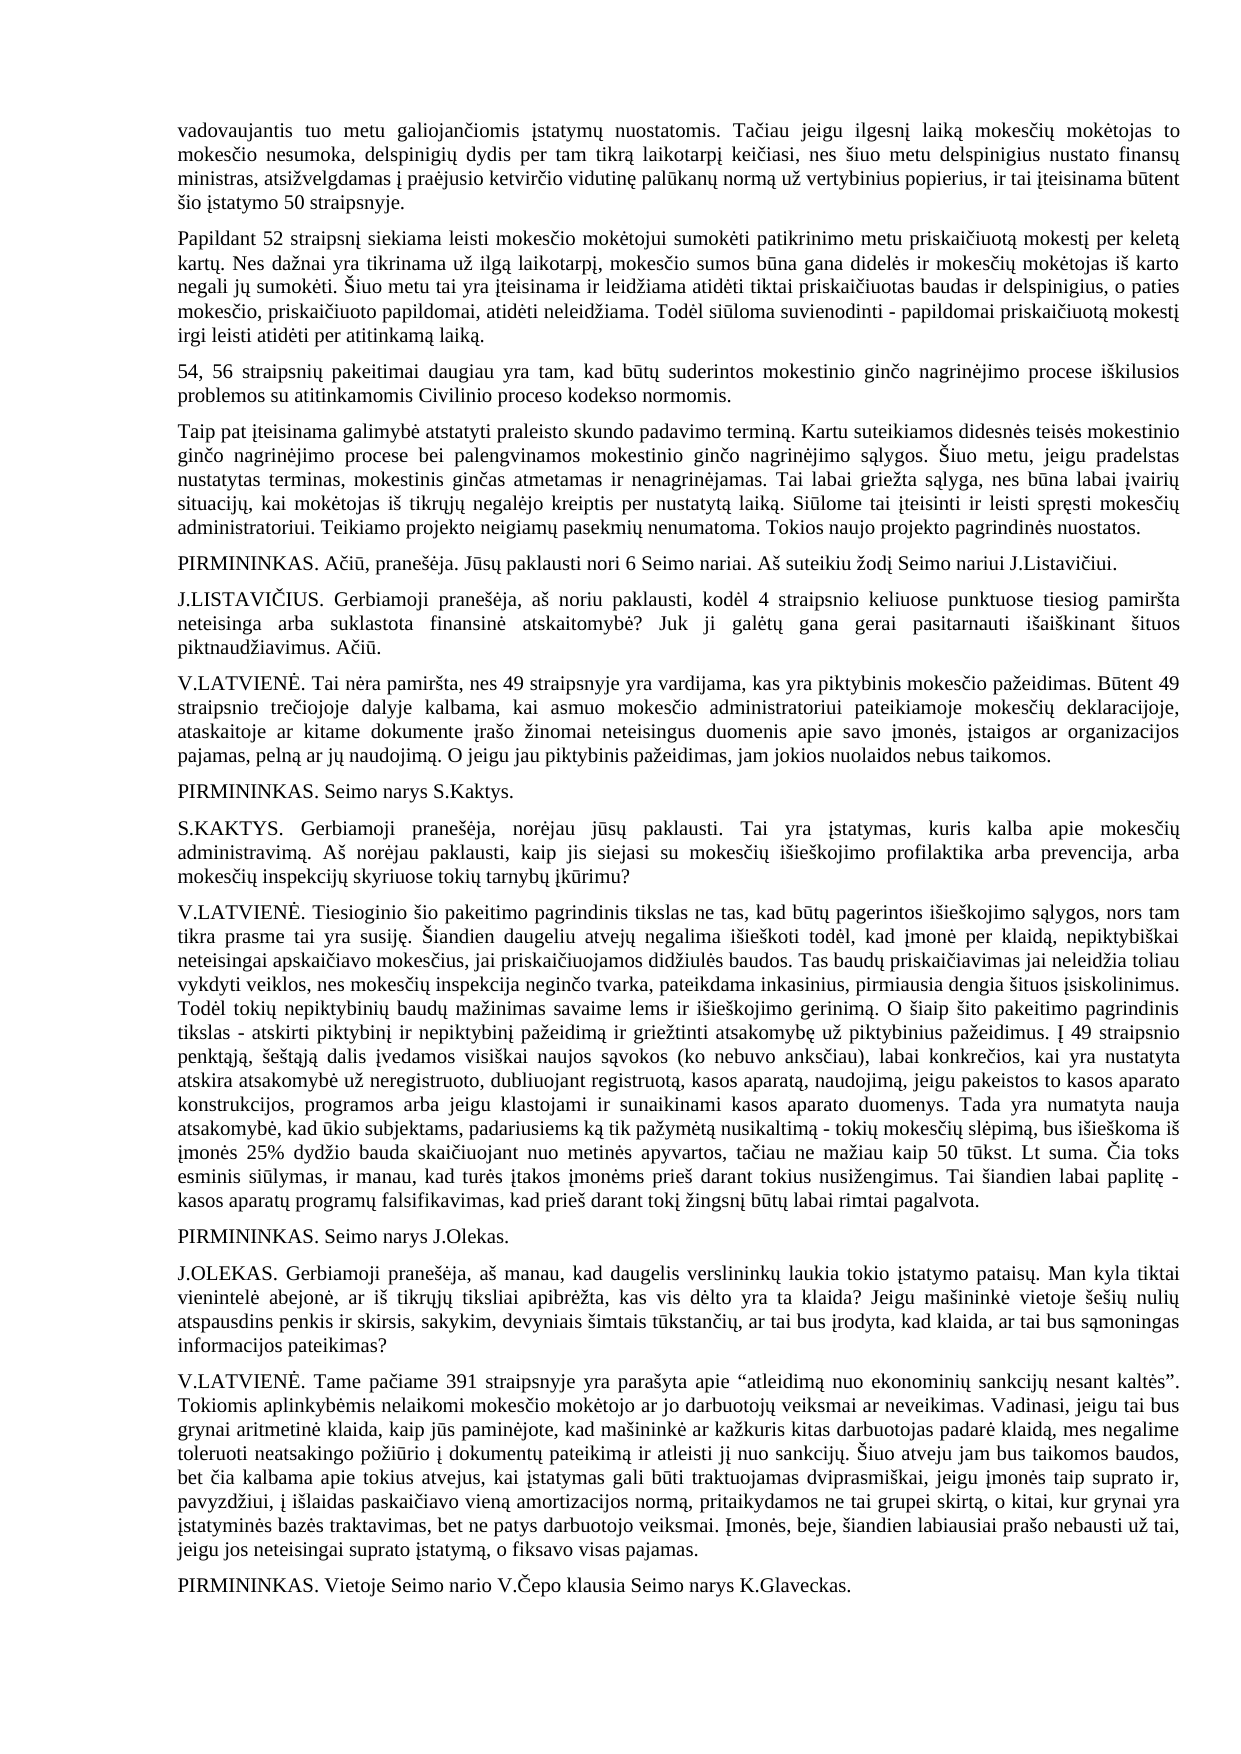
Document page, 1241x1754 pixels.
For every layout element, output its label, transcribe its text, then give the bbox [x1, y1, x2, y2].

text S.KAKTYS. Gerbiamoji pranešėja, norėjau jūsų paklausti. Tai yra įstatymas, kuris kalba apie mokesčių administravimą. Aš norėjau paklausti, kaip jis siejasi su mokesčių išieškojimo profilaktika arba prevencija, arba mokesčių inspekcijų skyriuose tokių tarnybų įkūrimu? [177, 816, 1181, 888]
text 54, 56 straipsnių pakeitimai daugiau yra tam, kad būtų suderintos mokestinio ginčo nagrinėjimo procese iškilusios problemos su atitinkamomis Civilinio proceso kodekso normomis. [177, 359, 1181, 407]
text Papildant 52 straipsnį siekiama leisti mokesčio mokėtojui sumokėti patikrinimo metu priskaičiuotą mokestį per keletą kartų. Nes dažnai yra tikrinama už ilgą laikotarpį, mokesčio sumos būna gana didelės ir mokesčių mokėtojas iš karto negali jų sumokėti. Šiuo metu tai yra įteisinama ir leidžiama atidėti tiktai priskaičiuotas baudas ir delspinigius, o paties mokesčio, priskaičiuoto papildomai, atidėti neleidžiama. Todėl siūloma suvienodinti - papildomai priskaičiuotą mokestį irgi leisti atidėti per atitinkamą laiką. [177, 226, 1181, 347]
text vadovaujantis tuo metu galiojančiomis įstatymų nuostatomis. Tačiau jeigu ilgesnį laiką mokesčių mokėtojas to mokesčio nesumoka, delspinigių dydis per tam tikrą laikotarpį keičiasi, nes šiuo metu delspinigius nustato finansų ministras, atsižvelgdamas į praėjusio ketvirčio vidutinę palūkanų normą už vertybinius popierius, ir tai įteisinama būtent šio įstatymo 50 straipsnyje. [177, 118, 1181, 214]
text J.OLEKAS. Gerbiamoji pranešėja, aš manau, kad daugelis verslininkų laukia tokio įstatymo pataisų. Man kyla tiktai vienintelė abejonė, ar iš tikrųjų tiksliai apibrėžta, kas vis dėlto yra ta klaida? Jeigu mašininkė vietoje šešių nulių atspausdins penkis ir skirsis, sakykim, devyniais šimtais tūkstančių, ar tai bus įrodyta, kad klaida, ar tai bus sąmoningas informacijos pateikimas? [177, 1261, 1181, 1357]
text V.LATVIENĖ. Tai nėra pamiršta, nes 49 straipsnyje yra vardijama, kas yra piktybinis mokesčio pažeidimas. Būtent 49 straipsnio trečiojoje dalyje kalbama, kai asmuo mokesčio administratoriui pateikiamoje mokesčių deklaracijoje, ataskaitoje ar kitame dokumente įrašo žinomai neteisingus duomenis apie savo įmonės, įstaigos ar organizacijos pajamas, pelną ar jų naudojimą. O jeigu jau piktybinis pažeidimas, jam jokios nuolaidos nebus taikomos. [177, 671, 1181, 767]
text V.LATVIENĖ. Tame pačiame 391 straipsnyje yra parašyta apie “atleidimą nuo ekonominių sankcijų nesant kaltės”. Tokiomis aplinkybėmis nelaikomi mokesčio mokėtojo ar jo darbuotojų veiksmai ar neveikimas. Vadinasi, jeigu tai bus grynai aritmetinė klaida, kaip jūs paminėjote, kad mašininkė ar kažkuris kitas darbuotojas padarė klaidą, mes negalime toleruoti neatsakingo požiūrio į dokumentų pateikimą ir atleisti jį nuo sankcijų. Šiuo atveju jam bus taikomos baudos, bet čia kalbama apie tokius atvejus, kai įstatymas gali būti traktuojamas dviprasmiškai, jeigu įmonės taip suprato ir, pavyzdžiui, į išlaidas paskaičiavo vieną amortizacijos normą, pritaikydamos ne tai grupei skirtą, o kitai, kur grynai yra įstatyminės bazės traktavimas, bet ne patys darbuotojo veiksmai. Įmonės, beje, šiandien labiausiai prašo nebausti už tai, jeigu jos neteisingai suprato įstatymą, o fiksavo visas pajamas. [177, 1369, 1181, 1561]
text Taip pat įteisinama galimybė atstatyti praleisto skundo padavimo terminą. Kartu suteikiamos didesnės teisės mokestinio ginčo nagrinėjimo procese bei palengvinamos mokestinio ginčo nagrinėjimo sąlygos. Šiuo metu, jeigu pradelstas nustatytas terminas, mokestinis ginčas atmetamas ir nenagrinėjamas. Tai labai griežta sąlyga, nes būna labai įvairių situacijų, kai mokėtojas iš tikrųjų negalėjo kreiptis per nustatytą laiką. Siūlome tai įteisinti ir leisti spręsti mokesčių administratoriui. Teikiamo projekto neigiamų pasekmių nenumatoma. Tokios naujo projekto pagrindinės nuostatos. [177, 419, 1181, 539]
text J.LISTAVIČIUS. Gerbiamoji pranešėja, aš noriu paklausti, kodėl 4 straipsnio keliuose punktuose tiesiog pamiršta neteisinga arba suklastota finansinė atskaitomybė? Juk ji galėtų gana gerai pasitarnauti išaiškinant šituos piktnaudžiavimus. Ačiū. [177, 587, 1181, 659]
text PIRMININKAS. Seimo narys J.Olekas. [177, 1224, 1181, 1248]
text PIRMININKAS. Seimo narys S.Kaktys. [177, 779, 1181, 803]
text PIRMININKAS. Ačiū, pranešėja. Jūsų paklausti nori 6 Seimo nariai. Aš suteikiu žodį Seimo nariui J.Listavičiui. [177, 551, 1181, 575]
text V.LATVIENĖ. Tiesioginio šio pakeitimo pagrindinis tikslas ne tas, kad būtų pagerintos išieškojimo sąlygos, nors tam tikra prasme tai yra susiję. Šiandien daugeliu atvejų negalima išieškoti todėl, kad įmonė per klaidą, nepiktybiškai neteisingai apskaičiavo mokesčius, jai priskaičiuojamos didžiulės baudos. Tas baudų priskaičiavimas jai neleidžia toliau vykdyti veiklos, nes mokesčių inspekcija neginčo tvarka, pateikdama inkasinius, pirmiausia dengia šituos įsiskolinimus. Todėl tokių nepiktybinių baudų mažinimas savaime lems ir išieškojimo gerinimą. O šiaip šito pakeitimo pagrindinis tikslas - atskirti piktybinį ir nepiktybinį pažeidimą ir griežtinti atsakomybę už piktybinius pažeidimus. Į 49 straipsnio penktąją, šeštąją dalis įvedamos visiškai naujos sąvokos (ko nebuvo anksčiau), labai konkrečios, kai yra nustatyta atskira atsakomybė už neregistruoto, dubliuojant registruotą, kasos aparatą, naudojimą, jeigu pakeistos to kasos aparato konstrukcijos, programos arba jeigu klastojami ir sunaikinami kasos aparato duomenys. Tada yra numatyta nauja atsakomybė, kad ūkio subjektams, padariusiems ką tik pažymėtą nusikaltimą - tokių mokesčių slėpimą, bus išieškoma iš įmonės 25% dydžio bauda skaičiuojant nuo metinės apyvartos, tačiau ne mažiau kaip 50 tūkst. Lt suma. Čia toks esminis siūlymas, ir manau, kad turės įtakos įmonėms prieš darant tokius nusižengimus. Tai šiandien labai paplitę - kasos aparatų programų falsifikavimas, kad prieš darant tokį žingsnį būtų labai rimtai pagalvota. [177, 900, 1181, 1212]
text PIRMININKAS. Vietoje Seimo nario V.Čepo klausia Seimo narys K.Glaveckas. [177, 1573, 1181, 1597]
